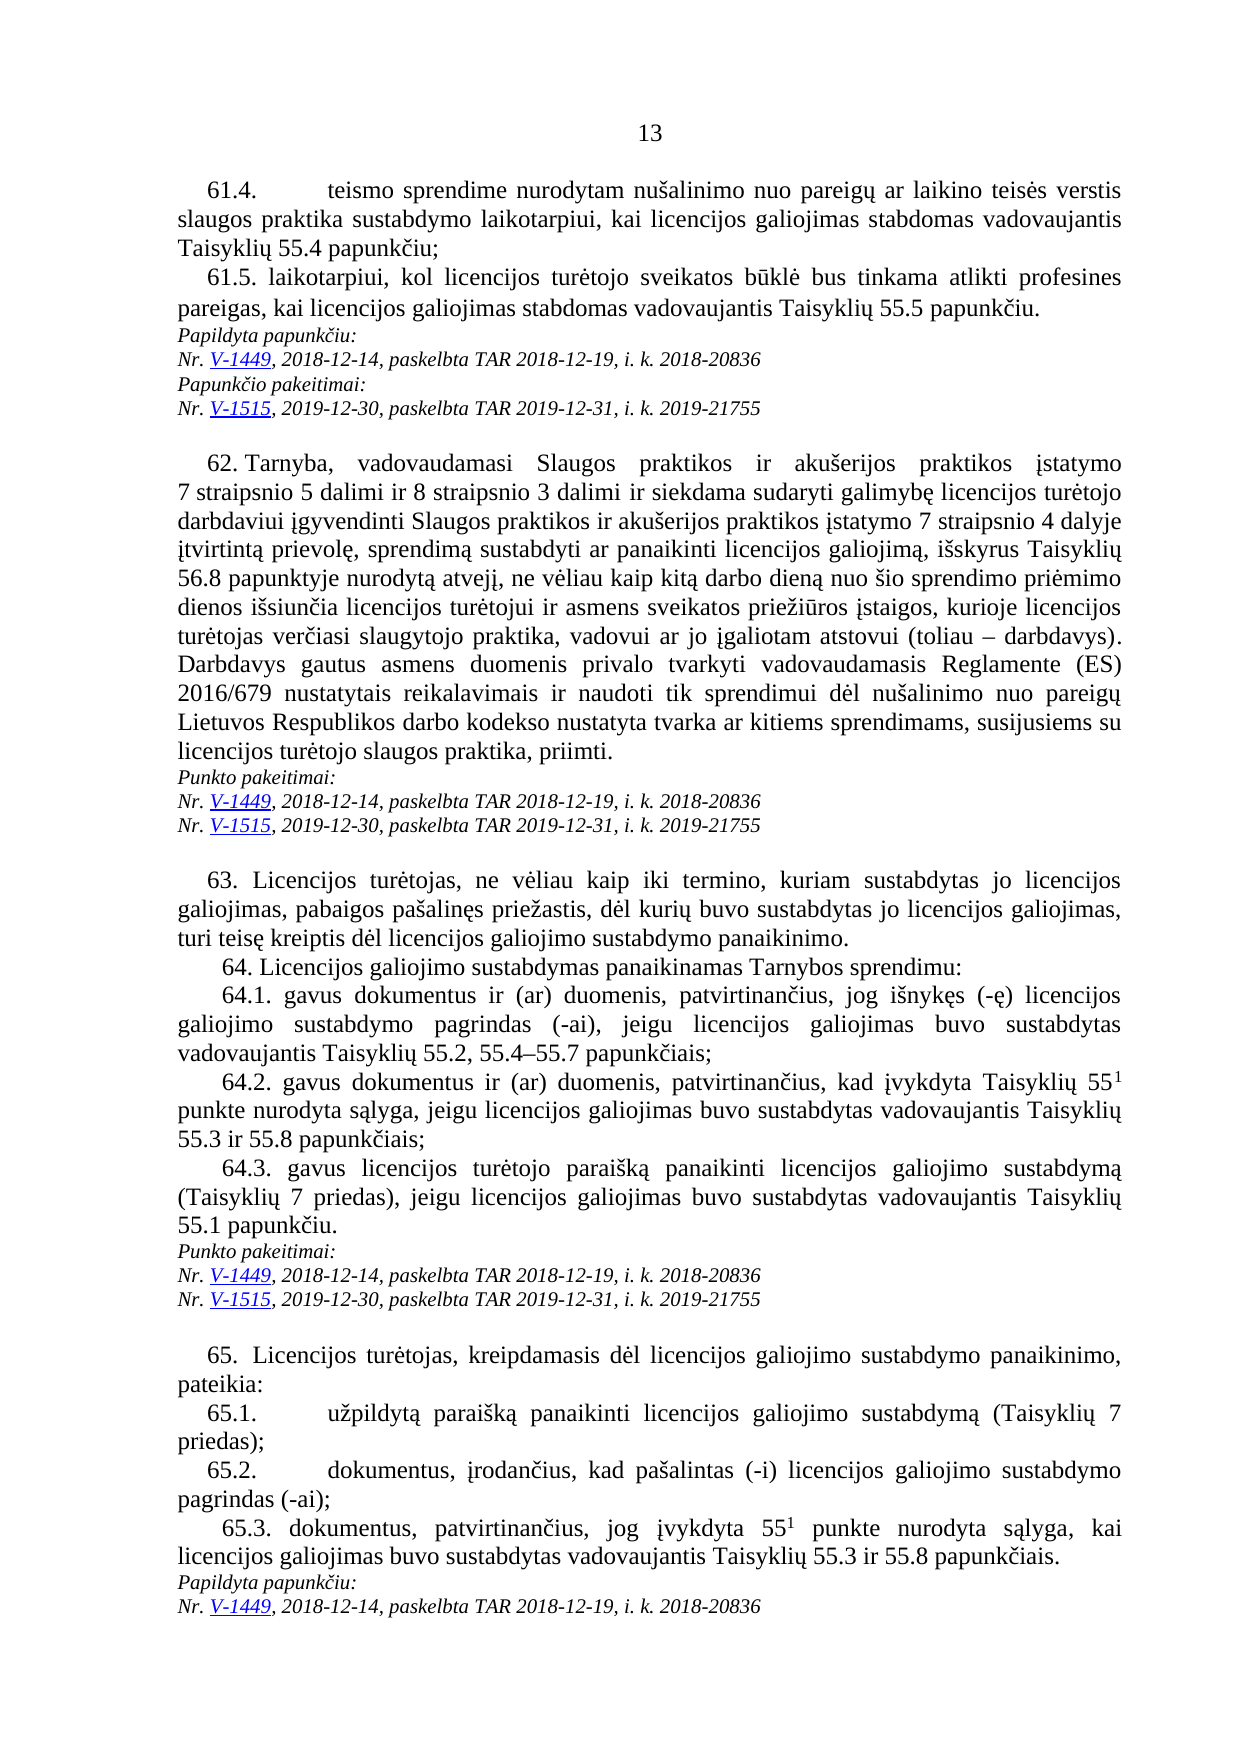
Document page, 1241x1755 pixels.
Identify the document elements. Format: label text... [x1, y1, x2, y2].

text Nr. V-1449, 2018-12-14, paskelbta TAR 2018-12-19, i. k. 2018-20836 [177, 1263, 1122, 1287]
text 63. Licencijos turėtojas, ne vėliau kaip iki termino, kuriam sustabdytas jo licencijos galiojimas, pabaigos pašalinęs priežastis, dėl kurių buvo sustabdytas jo licencijos galiojimas, turi teisę kreiptis dėl licencijos galiojimo sustabdymo panaikinimo. [177, 866, 1122, 952]
text Nr. V-1449, 2018-12-14, paskelbta TAR 2018-12-19, i. k. 2018-20836 [177, 347, 1122, 371]
text Papildyta papunkčiu: [177, 1570, 1122, 1594]
text 65. Licencijos turėtojas, kreipdamasis dėl licencijos galiojimo sustabdymo panaikinimo, pateikia: [177, 1340, 1122, 1398]
text Punkto pakeitimai: [177, 764, 1122, 789]
text 61.4. teismo sprendime nurodytam nušalinimo nuo pareigų ar laikino teisės verstis slaugos praktika sustabdymo laikotarpiui, kai licencijos galiojimas stabdomas vadovaujantis Taisyklių 55.4 papunkčiu; [177, 176, 1122, 262]
text 62. Tarnyba, vadovaudamasi Slaugos praktikos ir akušerijos praktikos įstatymo 7 straipsnio 5 dalimi ir 8 straipsnio 3 dalimi ir siekdama sudaryti galimybę licencijos turėtojo darbdaviui įgyvendinti Slaugos praktikos ir akušerijos praktikos įstatymo 7 straipsnio 4 dalyje įtvirtintą prievolę, sprendimą sustabdyti ar panaikinti licencijos galiojimą, išskyrus Taisyklių 56.8 papunktyje nurodytą atvejį, ne vėliau kaip kitą darbo dieną nuo šio sprendimo priėmimo dienos išsiunčia licencijos turėtojui ir asmens sveikatos priežiūros įstaigos, kurioje licencijos turėtojas verčiasi slaugytojo praktika, vadovui ar jo įgaliotam atstovui (toliau – darbdavys). Darbdavys gautus asmens duomenis privalo tvarkyti vadovaudamasis Reglamente (ES) 2016/679 nustatytais reikalavimais ir naudoti tik sprendimui dėl nušalinimo nuo pareigų Lietuvos Respublikos darbo kodekso nustatyta tvarka ar kitiems sprendimams, susijusiems su licencijos turėtojo slaugos praktika, priimti. [177, 448, 1122, 764]
text Nr. V-1515, 2019-12-30, paskelbta TAR 2019-12-31, i. k. 2019-21755 [177, 1287, 1122, 1311]
text Papunkčio pakeitimai: [177, 371, 1122, 396]
text 64.3. gavus licencijos turėtojo paraišką panaikinti licencijos galiojimo sustabdymą (Taisyklių 7 priedas), jeigu licencijos galiojimas buvo sustabdytas vadovaujantis Taisyklių 55.1 papunkčiu. [177, 1153, 1122, 1239]
text 64.2. gavus dokumentus ir (ar) duomenis, patvirtinančius, kad įvykdyta Taisyklių 551 punkte nurodyta sąlyga, jeigu licencijos galiojimas buvo sustabdytas vadovaujantis Taisyklių 55.3 ir 55.8 papunkčiais; [177, 1067, 1122, 1153]
text Nr. V-1515, 2019-12-30, paskelbta TAR 2019-12-31, i. k. 2019-21755 [177, 813, 1122, 837]
text 65.2. dokumentus, įrodančius, kad pašalintas (-i) licencijos galiojimo sustabdymo pagrindas (-ai); [177, 1455, 1122, 1513]
text Papildyta papunkčiu: [177, 323, 1122, 347]
text 65.1. užpildytą paraišką panaikinti licencijos galiojimo sustabdymą (Taisyklių 7 priedas); [177, 1398, 1122, 1455]
text Punkto pakeitimai: [177, 1239, 1122, 1263]
text Nr. V-1515, 2019-12-30, paskelbta TAR 2019-12-31, i. k. 2019-21755 [177, 396, 1122, 419]
text 64.1. gavus dokumentus ir (ar) duomenis, patvirtinančius, jog išnykęs (-ę) licencijos galiojimo sustabdymo pagrindas (-ai), jeigu licencijos galiojimas buvo sustabdytas vadovaujantis Taisyklių 55.2, 55.4–55.7 papunkčiais; [177, 981, 1122, 1067]
text 64. Licencijos galiojimo sustabdymas panaikinamas Tarnybos sprendimu: [177, 952, 1122, 981]
text Nr. V-1449, 2018-12-14, paskelbta TAR 2018-12-19, i. k. 2018-20836 [177, 789, 1122, 813]
text Nr. V-1449, 2018-12-14, paskelbta TAR 2018-12-19, i. k. 2018-20836 [177, 1594, 1122, 1618]
text 61.5. laikotarpiui, kol licencijos turėtojo sveikatos būklė bus tinkama atlikti profesines pareigas, kai licencijos galiojimas stabdomas vadovaujantis Taisyklių 55.5 papunkčiu. [177, 262, 1122, 321]
text 65.3. dokumentus, patvirtinančius, jog įvykdyta 551 punkte nurodyta sąlyga, kai licencijos galiojimas buvo sustabdytas vadovaujantis Taisyklių 55.3 ir 55.8 papunkčiais. [177, 1513, 1122, 1570]
